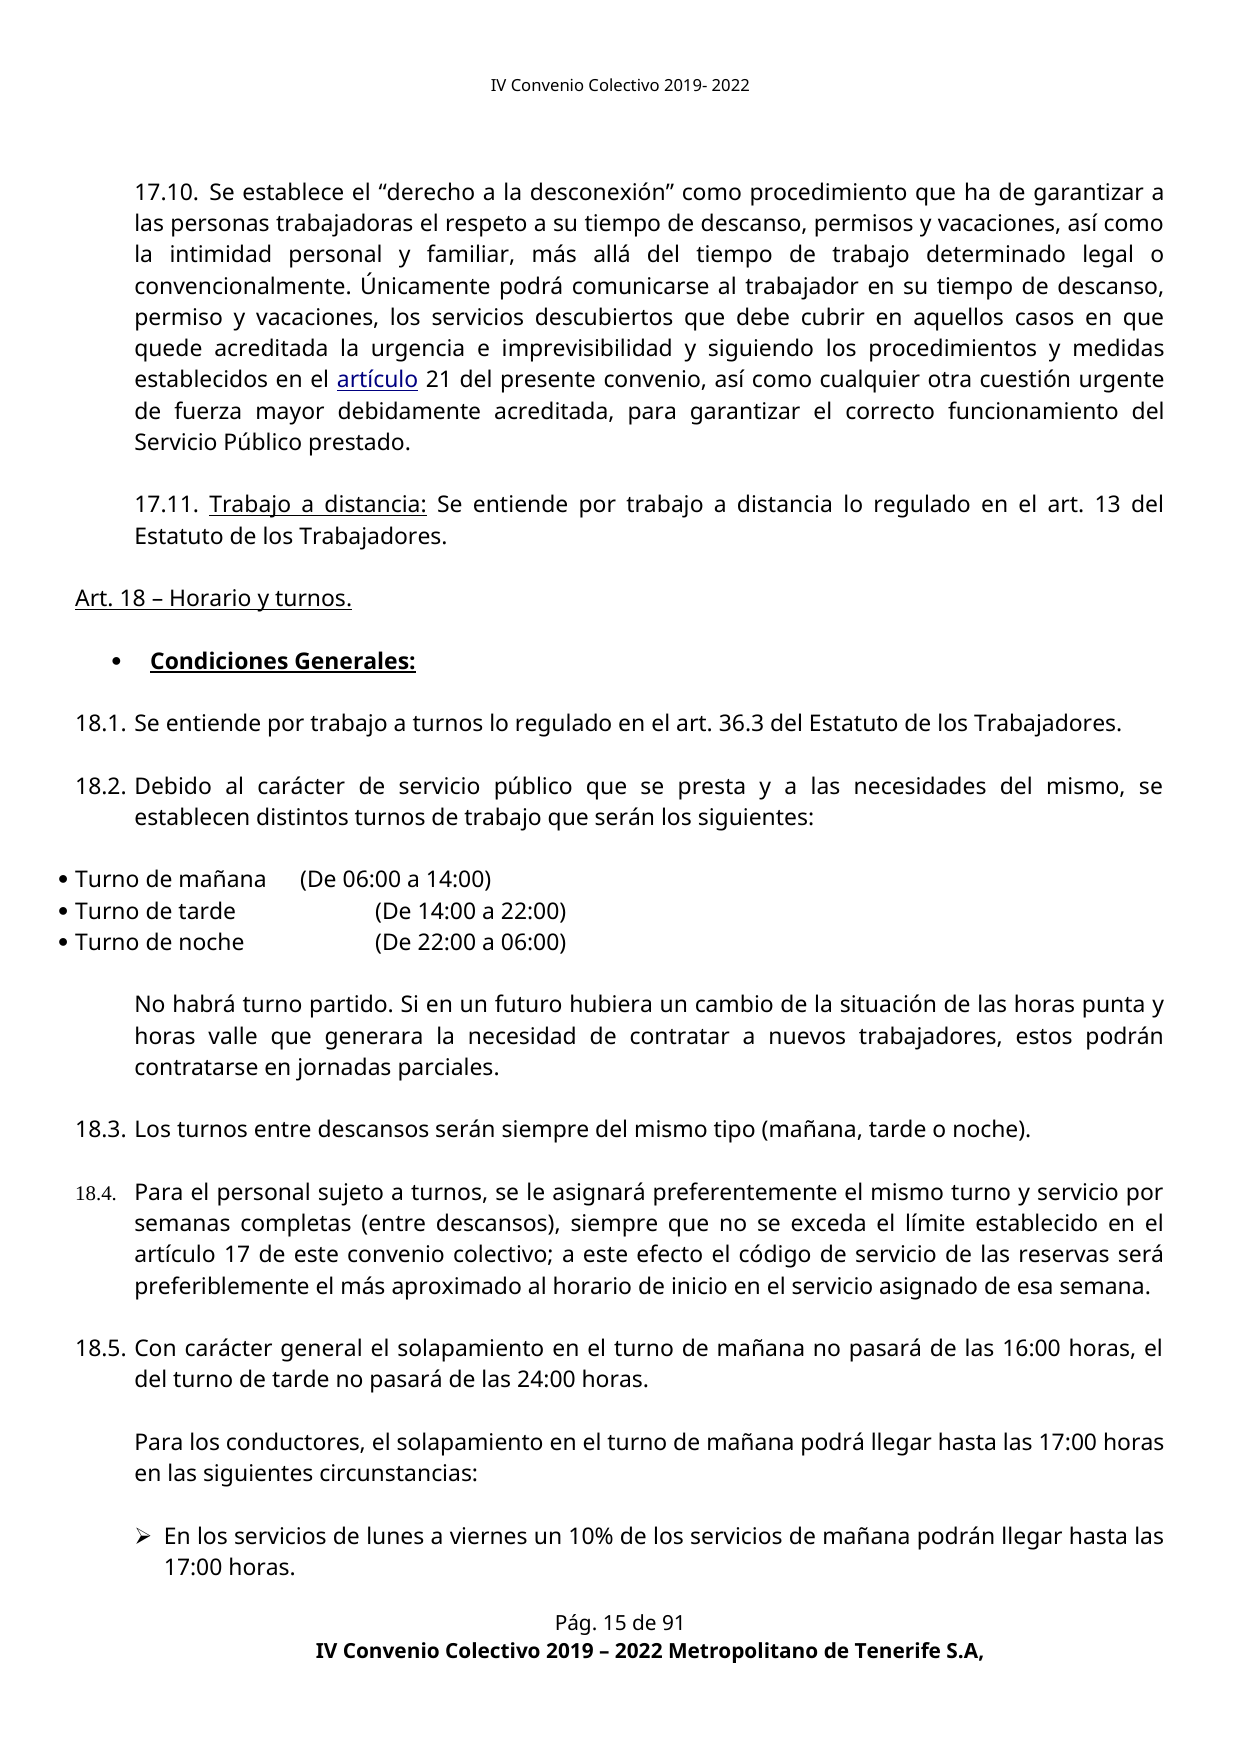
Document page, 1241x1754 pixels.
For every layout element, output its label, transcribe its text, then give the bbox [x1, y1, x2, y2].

list Turno de noche (De 22:00 a 06:00) [59, 926, 1165, 957]
text Para los conductores, el solapamiento en el turno de mañana podrá llegar hasta las 17:00 horas en las siguientes circunstancias: [134, 1426, 1165, 1488]
list Turno de mañana (De 06:00 a 14:00) [59, 863, 1165, 895]
list Con carácter general el solapamiento en el turno de mañana no pasará de las 16:00 horas, el del turno de tarde no pasará de las 24:00 horas. [75, 1332, 1165, 1395]
list Condiciones Generales: [112, 645, 1165, 676]
list Turno de tarde (De 14:00 a 22:00) [59, 895, 1165, 926]
list Debido al carácter de servicio público que se presta y a las necesidades del mismo, se establecen distintos turnos de trabajo que serán los siguientes: [75, 770, 1165, 832]
list En los servicios de lunes a viernes un 10% de los servicios de mañana podrán llegar hasta las 17:00 horas. [134, 1520, 1165, 1582]
text Art. 18 – Horario y turnos. [75, 582, 1165, 613]
list Se establece el “derecho a la desconexión” como procedimiento que ha de garantizar a las personas trabajadoras el respeto a su tiempo de descanso, permisos y vacaciones, así como la intimidad personal y familiar, más allá del tiempo de trabajo determinado legal o convencionalmente. Únicamente podrá comunicarse al trabajador en su tiempo de descanso, permiso y vacaciones, los servicios descubiertos que debe cubrir en aquellos casos en que quede acreditada la urgencia e imprevisibilidad y siguiendo los procedimientos y medidas establecidos en el artículo 21 del presente convenio, así como cualquier otra cuestión urgente de fuerza mayor debidamente acreditada, para garantizar el correcto funcionamiento del Servicio Público prestado. [134, 176, 1165, 457]
list Para el personal sujeto a turnos, se le asignará preferentemente el mismo turno y servicio por semanas completas (entre descansos), siempre que no se exceda el límite establecido en el artículo 17 de este convenio colectivo; a este efecto el código de servicio de las reservas será preferiblemente el más aproximado al horario de inicio en el servicio asignado de esa semana. [75, 1176, 1165, 1301]
text No habrá turno partido. Si en un futuro hubiera un cambio de la situación de las horas punta y horas valle que generara la necesidad de contratar a nuevos trabajadores, estos podrán contratarse en jornadas parciales. [134, 988, 1165, 1082]
list Se entiende por trabajo a turnos lo regulado en el art. 36.3 del Estatuto de los Trabajadores. [75, 707, 1165, 738]
list Los turnos entre descansos serán siempre del mismo tipo (mañana, tarde o noche). [75, 1113, 1165, 1145]
list Trabajo a distancia: Se entiende por trabajo a distancia lo regulado en el art. 13 del Estatuto de los Trabajadores. [134, 488, 1165, 551]
